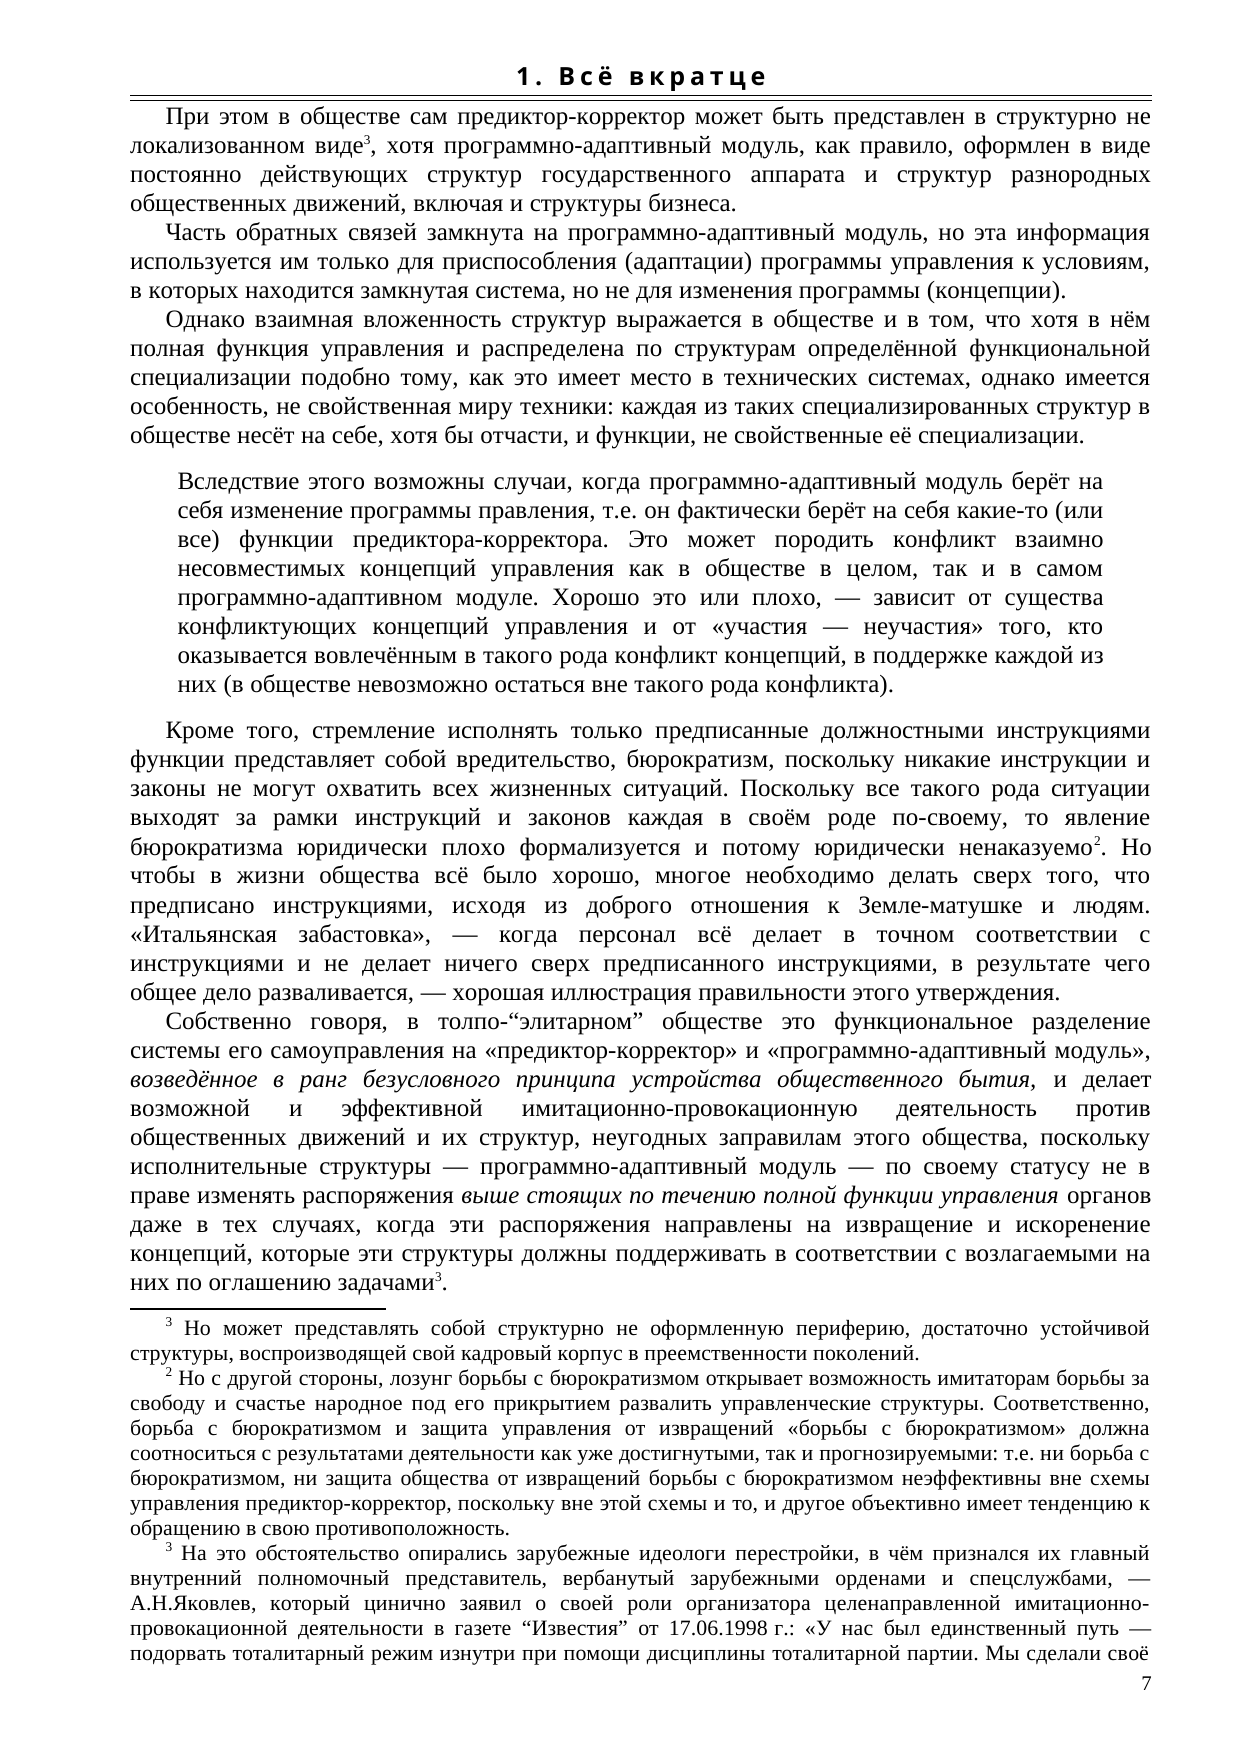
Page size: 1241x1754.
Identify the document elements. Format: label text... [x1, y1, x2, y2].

text Вследствие этого возможны случаи, когда программно-адаптивный модуль берёт на себя изменение программы правления, т.е. он фактически берёт на себя какие-то (или все) функции предиктора-корректора. Это может породить конфликт взаимно несовместимых концепций управления как в обществе в целом, так и в самом программно-адаптивном модуле. Хорошо это или плохо, — зависит от существа конфликтующих концепций управления и от «участия — неучастия» того, кто оказывается вовлечённым в такого рода конфликт концепций, в поддержке каждой из них (в обществе невозможно остаться вне такого рода конфликта). [177, 466, 1104, 698]
text Собственно говоря, в толпо-“элитарном” обществе это функциональное разделение системы его самоуправления на «предиктор-корректор» и «программно-адаптивный модуль», возведённое в ранг безусловного принципа устройства общественного бытия, и делает возможной и эффективной имитационно-провокационную деятельность против общественных движений и их структур, неугодных заправилам этого общества, поскольку исполнительные структуры — программно-адаптивный модуль — по своему статусу не в праве изменять распоряжения выше стоящих по течению полной функции управления органов даже в тех случаях, когда эти распоряжения направлены на извращение и искоренение концепций, которые эти структуры должны поддерживать в соответствии с возлагаемыми на них по оглашению задачами. [130, 1006, 1152, 1296]
text Но с другой стороны, лозунг борьбы с бюрократизмом открывает возможность имитаторам борьбы за свободу и счастье народное под его прикрытием развалить управленческие структуры. Соответственно, борьба с бюрократизмом и защита управления от извращений «борьбы с бюрократизмом» должна соотноситься с результатами деятельности как уже достигнутыми, так и прогнозируемыми: т.е. ни борьба с бюрократизмом, ни защита общества от извращений борьбы с бюрократизмом неэффективны вне схемы управления предиктор-корректор, поскольку вне этой схемы и то, и другое объективно имеет тенденцию к обращению в свою противоположность. [130, 1365, 1152, 1540]
text Но может представлять собой структурно не оформленную периферию, достаточно устойчивой структуры, воспроизводящей свой кадровый корпус в преемственности поколений. [130, 1315, 1152, 1365]
text При этом в обществе сам предиктор-корректор может быть представлен в структурно не локализованном виде, хотя программно-адап­тив­ный модуль, как правило, оформлен в виде постоянно действующих структур государственного аппарата и структур разнородных общественных движений, включая и структуры бизнеса. [130, 101, 1152, 217]
text На это обстоятельство опирались зарубежные идеологи перестройки, в чём признался их главный внутренний полномочный представитель, вербанутый зарубежными орденами и спецслужбами, — А.Н.Яковлев, который цинично заявил о своей роли организатора целенаправленной имитационно-провокационной деятельности в газете “Известия” от 17.06.1998 г.: «У нас был единственный путь — подорвать тоталитарный режим изнутри при помощи дисциплины тоталитарной партии. Мы сделали своё [130, 1540, 1152, 1665]
text Однако взаимная вложенность структур выражается в обществе и в том, что хотя в нём полная функция управления и распределена по структурам определённой функциональной специализации подобно тому, как это имеет место в технических системах, однако имеется особенность, не свойственная миру техники: каждая из таких специализированных структур в обществе несёт на себе, хотя бы отчасти, и функции, не свойственные её специализации. [130, 304, 1152, 449]
text Кроме того, стремление исполнять только предписанные должностными инструкциями функции представляет собой вредительство, бюрократизм, поскольку никакие инструкции и законы не могут охватить всех жизненных ситуаций. Поскольку все такого рода ситуации выходят за рамки инструкций и законов каждая в своём роде по-своему, то явление бюрократизма юридически плохо формализуется и потому юридически ненаказуемо. Но чтобы в жизни общества всё было хорошо, многое необходимо делать сверх того, что предписано инструкциями, исходя из доброго отношения к Земле-матушке и людям. «Итальянская забастовка», — когда персонал всё делает в точном соответствии с инструкциями и не делает ничего сверх предписанного инструкциями, в результате чего общее дело разваливается, — хорошая иллюстрация правильности этого утверждения. [130, 715, 1152, 1006]
text Часть обратных связей замкнута на программно-адаптивный модуль, но эта информация используется им только для приспособления (адаптации) программы управления к условиям, в которых находится замкнутая система, но не для изменения программы (концепции). [130, 217, 1152, 304]
